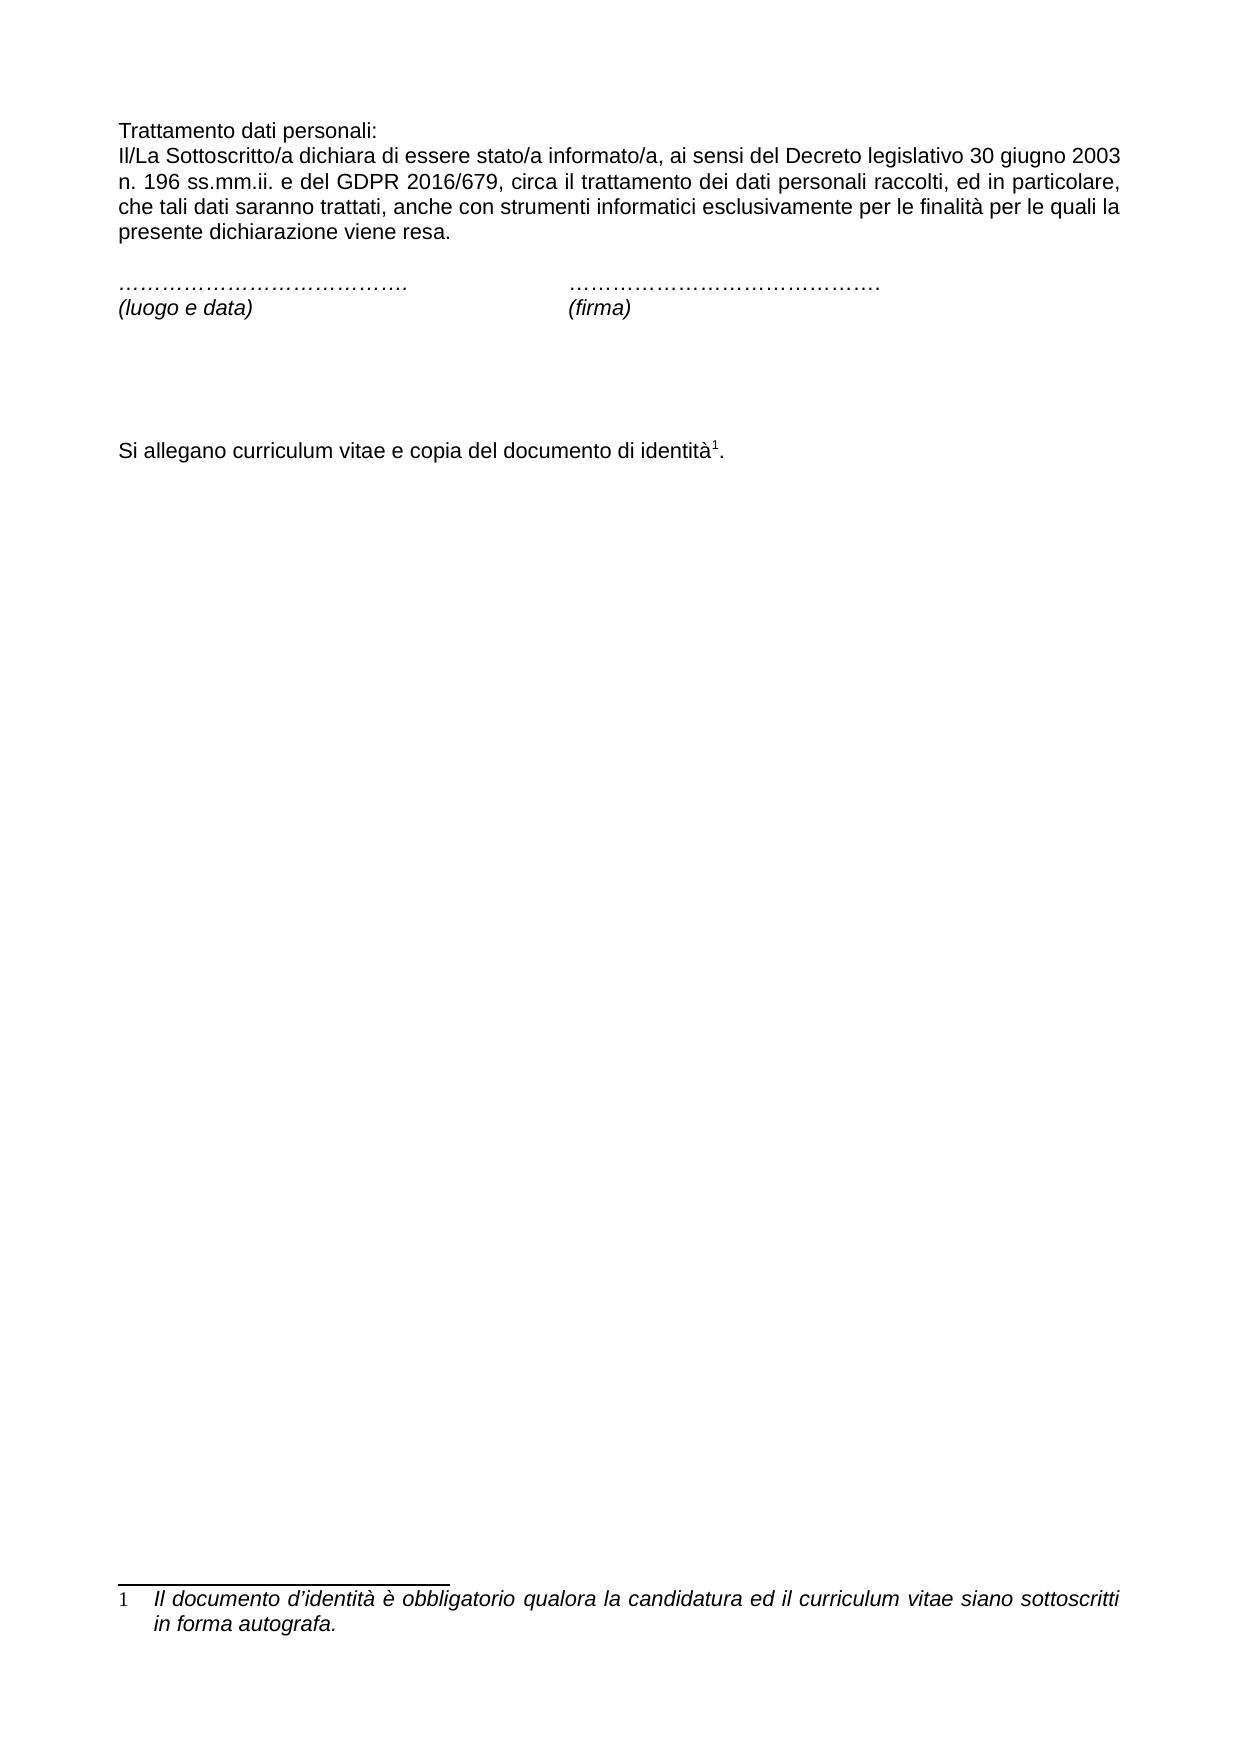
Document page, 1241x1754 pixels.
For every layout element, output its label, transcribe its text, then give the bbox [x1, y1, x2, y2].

text (luogo e data) (firma) [118, 294, 1122, 320]
text Il documento d’identità è obbligatorio qualora la candidatura ed il curriculum vitae siano sottoscritti in forma autografa. [118, 1585, 1122, 1636]
text Il/La Sottoscritto/a dichiara di essere stato/a informato/a, ai sensi del Decreto legislativo 30 giugno 2003 n. 196 ss.mm.ii. e del GDPR 2016/679, circa il trattamento dei dati personali raccolti, ed in particolare, che tali dati saranno trattati, anche con strumenti informatici esclusivamente per le finalità per le quali la presente dichiarazione viene resa. [118, 143, 1122, 244]
text Si allegano curriculum vitae e copia del documento di identità. [118, 438, 1122, 463]
text Trattamento dati personali: [118, 118, 1122, 143]
text …………………………………. ……………………………………. [118, 269, 1122, 294]
